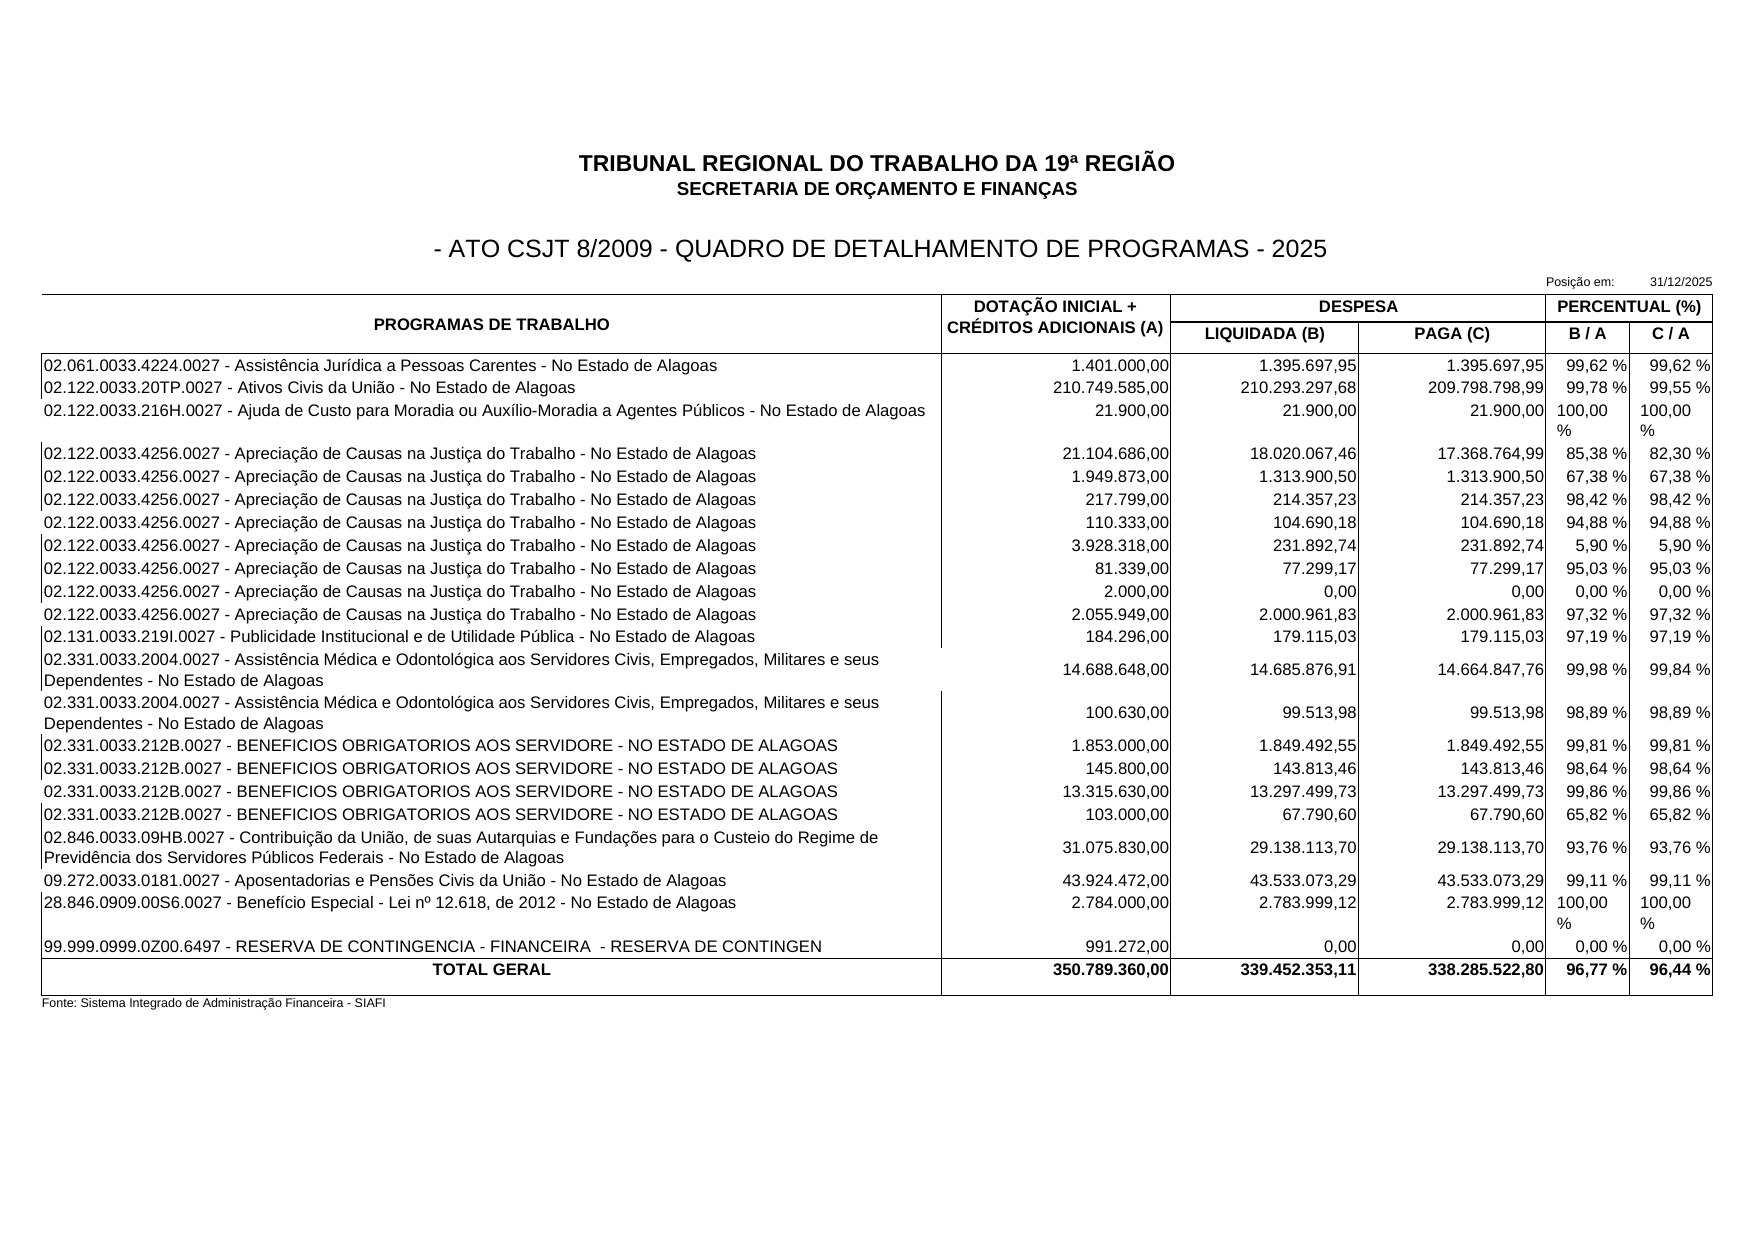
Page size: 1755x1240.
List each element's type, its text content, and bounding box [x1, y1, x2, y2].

table_cell 65,82 % [1546, 803, 1629, 826]
table_cell 02.331.0033.2004.0027 - Assistência Médica e Odontológica aos Servidores Civis, Empregados, Militares e seus Dependentes - No Estado de Alagoas [42, 648, 942, 691]
table_cell C / A [1630, 323, 1712, 353]
table_cell 104.690,18 [1359, 511, 1545, 534]
table_cell 0,00 [1171, 580, 1358, 603]
subtitle - ATO CSJT 8/2009 - QUADRO DE DETALHAMENTO DE PROGRAMAS - 2025 [42, 234, 1712, 262]
table_cell 14.664.847,76 [1359, 648, 1545, 691]
table_cell 2.055.949,00 [942, 603, 1170, 626]
table_cell 100,00 % [1630, 892, 1712, 935]
table_cell 0,00 % [1630, 935, 1712, 957]
table_cell 31.075.830,00 [942, 826, 1170, 869]
table_cell 98,64 % [1630, 757, 1712, 780]
table_header DES [1171, 295, 1358, 321]
table_header PERCENTUAL (%) [1546, 295, 1712, 321]
table_cell 1.313.900,50 [1171, 465, 1358, 488]
table_cell 338.285.522,80 [1359, 959, 1545, 995]
table_cell 14.685.876,91 [1171, 648, 1358, 691]
table_cell 02.122.0033.4256.0027 - Apreciação de Causas na Justiça do Trabalho - No Estado de Alagoas [42, 465, 941, 488]
table_cell 100.630,00 [942, 691, 1170, 734]
table_cell 210.293.297,68 [1171, 376, 1358, 399]
table_cell 85,38 % [1546, 442, 1629, 465]
table_cell 3.928.318,00 [942, 534, 1170, 557]
table_cell 99,84 % [1630, 648, 1712, 691]
table_cell 02.061.0033.4224.0027 - Assistência Jurídica a Pessoas Carentes - No Estado de Alagoas [42, 354, 941, 376]
table_cell 21.900,00 [942, 399, 1170, 442]
table_cell 103.000,00 [942, 803, 1170, 826]
table_cell 99,11 % [1630, 869, 1712, 892]
text TRIBUNAL REGIONAL DO TRABALHO DA 19ª REGIÃO [42, 150, 1712, 176]
table_cell 82,30 % [1630, 442, 1712, 465]
table_cell 1.401.000,00 [942, 354, 1170, 376]
table_cell 28.846.0909.00S6.0027 - Benefício Especial - Lei nº 12.618, de 2012 - No Estado de Alagoas [42, 892, 941, 935]
table_cell 209.798.798,99 [1359, 376, 1545, 399]
table_cell 98,89 % [1630, 691, 1712, 734]
table_cell 100,00 % [1630, 399, 1712, 442]
table_cell 93,76 % [1546, 826, 1629, 869]
table_cell 81.339,00 [942, 557, 1170, 580]
table_cell 67.790,60 [1171, 803, 1358, 826]
table_cell 02.331.0033.212B.0027 - BENEFICIOS OBRIGATORIOS AOS SERVIDORE - NO ESTADO DE ALAGOAS [42, 734, 941, 757]
table_cell 97,32 % [1546, 603, 1629, 626]
table_cell 02.122.0033.4256.0027 - Apreciação de Causas na Justiça do Trabalho - No Estado de Alagoas [42, 488, 941, 511]
table_cell 214.357,23 [1171, 488, 1358, 511]
text SECRETARIA DE ORÇAMENTO E FINANÇAS [42, 178, 1712, 200]
table_cell PAGA (C) [1359, 323, 1545, 353]
table_cell 99,81 % [1630, 734, 1712, 757]
table_cell 02.331.0033.212B.0027 - BENEFICIOS OBRIGATORIOS AOS SERVIDORE - NO ESTADO DE ALAGOAS [42, 780, 941, 803]
table_cell 0,00 % [1630, 580, 1712, 603]
table_cell 96,77 % [1546, 959, 1629, 995]
table_cell 95,03 % [1630, 557, 1712, 580]
table_cell 21.900,00 [1171, 399, 1358, 442]
table_cell 184.296,00 [942, 626, 1170, 648]
table_cell 100,00 % [1546, 399, 1629, 442]
table_cell 99,55 % [1630, 376, 1712, 399]
table_cell 231.892,74 [1171, 534, 1358, 557]
table_cell 13.297.499,73 [1359, 780, 1545, 803]
table_cell 0,00 [1359, 580, 1545, 603]
table_cell 02.122.0033.4256.0027 - Apreciação de Causas na Justiça do Trabalho - No Estado de Alagoas [42, 511, 941, 534]
table_cell 1.313.900,50 [1359, 465, 1545, 488]
table_cell 02.331.0033.212B.0027 - BENEFICIOS OBRIGATORIOS AOS SERVIDORE - NO ESTADO DE ALAGOAS [42, 803, 941, 826]
table_cell 99,62 % [1546, 354, 1629, 376]
table_cell 143.813,46 [1359, 757, 1545, 780]
table_cell 1.849.492,55 [1171, 734, 1358, 757]
table_cell 65,82 % [1630, 803, 1712, 826]
table_cell 67,38 % [1546, 465, 1629, 488]
table_cell 1.853.000,00 [942, 734, 1170, 757]
table_cell 0,00 % [1546, 580, 1629, 603]
table_cell 02.122.0033.20TP.0027 - Ativos Civis da União - No Estado de Alagoas [42, 376, 941, 399]
table_cell 02.131.0033.219I.0027 - Publicidade Institucional e de Utilidade Pública - No Estado de Alagoas [42, 626, 941, 648]
table_cell 98,89 % [1546, 691, 1629, 734]
table_cell 100,00 % [1546, 892, 1629, 935]
table_cell 99,98 % [1546, 648, 1629, 691]
table_cell 0,00 % [1546, 935, 1629, 957]
table_cell B / A [1546, 323, 1629, 353]
table_cell 02.122.0033.4256.0027 - Apreciação de Causas na Justiça do Trabalho - No Estado de Alagoas [42, 557, 941, 580]
table_cell 43.533.073,29 [1171, 869, 1358, 892]
table_cell 77.299,17 [1171, 557, 1358, 580]
table_cell 99,86 % [1630, 780, 1712, 803]
table_cell 18.020.067,46 [1171, 442, 1358, 465]
table_cell 09.272.0033.0181.0027 - Aposentadorias e Pensões Civis da União - No Estado de Alagoas [42, 869, 941, 892]
table_cell 5,90 % [1630, 534, 1712, 557]
table_cell 0,00 [1359, 935, 1545, 957]
table_cell 179.115,03 [1171, 626, 1358, 648]
table_cell 95,03 % [1546, 557, 1629, 580]
table_cell 217.799,00 [942, 488, 1170, 511]
table_cell 43.924.472,00 [942, 869, 1170, 892]
table_cell 99,78 % [1546, 376, 1629, 399]
table_cell 1.395.697,95 [1359, 354, 1545, 376]
table_cell 94,88 % [1546, 511, 1629, 534]
table_cell 02.122.0033.4256.0027 - Apreciação de Causas na Justiça do Trabalho - No Estado de Alagoas [42, 534, 941, 557]
table_cell 02.122.0033.216H.0027 - Ajuda de Custo para Moradia ou Auxílio-Moradia a Agentes Públicos - No Estado de Alagoas [42, 399, 941, 442]
table_cell 02.122.0033.4256.0027 - Apreciação de Causas na Justiça do Trabalho - No Estado de Alagoas [42, 580, 941, 603]
table_header DOTAÇÃO INICIAL + CRÉDITOS ADICIONAIS (A) [942, 295, 1170, 353]
table_cell 2.783.999,12 [1359, 892, 1545, 935]
table_cell 99,81 % [1546, 734, 1629, 757]
table_cell 02.846.0033.09HB.0027 - Contribuição da União, de suas Autarquias e Fundações para o Custeio do Regime de Previdência dos Servidores Públicos Federais - No Estado de Alagoas [42, 826, 941, 869]
table_cell 29.138.113,70 [1359, 826, 1545, 869]
table_cell 110.333,00 [942, 511, 1170, 534]
table_cell 99.513,98 [1171, 691, 1358, 734]
table_cell 99.513,98 [1359, 691, 1545, 734]
table_cell 1.849.492,55 [1359, 734, 1545, 757]
table_cell 98,42 % [1546, 488, 1629, 511]
table_cell 13.297.499,73 [1171, 780, 1358, 803]
table_cell 0,00 [1171, 935, 1358, 957]
table_cell 02.331.0033.2004.0027 - Assistência Médica e Odontológica aos Servidores Civis, Empregados, Militares e seus Dependentes - No Estado de Alagoas [42, 691, 941, 734]
table_cell 97,19 % [1630, 626, 1712, 648]
table_cell 210.749.585,00 [942, 376, 1170, 399]
table_cell 2.000.961,83 [1359, 603, 1545, 626]
table_cell 2.783.999,12 [1171, 892, 1358, 935]
table_cell 2.000,00 [942, 580, 1170, 603]
table_cell 43.533.073,29 [1359, 869, 1545, 892]
table_header PROGRAMAS DE TRABALHO [42, 295, 941, 353]
table_cell 2.784.000,00 [942, 892, 1170, 935]
table_cell 29.138.113,70 [1171, 826, 1358, 869]
table_cell 179.115,03 [1359, 626, 1545, 648]
table_cell 2.000.961,83 [1171, 603, 1358, 626]
table_cell 14.688.648,00 [942, 648, 1170, 691]
table_cell 5,90 % [1546, 534, 1629, 557]
table_cell LIQUIDADA (B) [1171, 323, 1358, 353]
table_cell 02.122.0033.4256.0027 - Apreciação de Causas na Justiça do Trabalho - No Estado de Alagoas [42, 603, 941, 626]
table_cell 96,44 % [1630, 959, 1712, 995]
table_cell 67,38 % [1630, 465, 1712, 488]
table_cell 13.315.630,00 [942, 780, 1170, 803]
table_cell 99,86 % [1546, 780, 1629, 803]
table_cell 77.299,17 [1359, 557, 1545, 580]
table_cell 21.900,00 [1359, 399, 1545, 442]
table_cell 99,62 % [1630, 354, 1712, 376]
table_cell 94,88 % [1630, 511, 1712, 534]
table_cell 67.790,60 [1359, 803, 1545, 826]
table_cell 99.999.0999.0Z00.6497 - RESERVA DE CONTINGENCIA - FINANCEIRA - RESERVA DE CONTINGEN [42, 935, 941, 957]
table_cell 143.813,46 [1171, 757, 1358, 780]
table_cell 21.104.686,00 [942, 442, 1170, 465]
text Fonte: Sistema Integrado de Administração Financeira - SIAFI [42, 996, 1712, 1010]
table_cell 145.800,00 [942, 757, 1170, 780]
table_cell 98,42 % [1630, 488, 1712, 511]
table_header PESA [1358, 295, 1545, 321]
table_cell 97,19 % [1546, 626, 1629, 648]
table_cell 98,64 % [1546, 757, 1629, 780]
table_cell 991.272,00 [942, 935, 1170, 957]
text Posição em: 31/12/2025 [42, 264, 1712, 292]
table_cell TOTAL GERAL [42, 959, 941, 995]
table_cell 93,76 % [1630, 826, 1712, 869]
table_cell 214.357,23 [1359, 488, 1545, 511]
table_cell 97,32 % [1630, 603, 1712, 626]
table_cell 339.452.353,11 [1171, 959, 1358, 995]
table_cell 02.331.0033.212B.0027 - BENEFICIOS OBRIGATORIOS AOS SERVIDORE - NO ESTADO DE ALAGOAS [42, 757, 941, 780]
table_cell 231.892,74 [1359, 534, 1545, 557]
table_cell 02.122.0033.4256.0027 - Apreciação de Causas na Justiça do Trabalho - No Estado de Alagoas [42, 442, 941, 465]
table_cell 17.368.764,99 [1359, 442, 1545, 465]
table_cell 1.949.873,00 [942, 465, 1170, 488]
table_cell 1.395.697,95 [1171, 354, 1358, 376]
table_cell 104.690,18 [1171, 511, 1358, 534]
table_cell 99,11 % [1546, 869, 1629, 892]
table_cell 350.789.360,00 [942, 959, 1170, 995]
